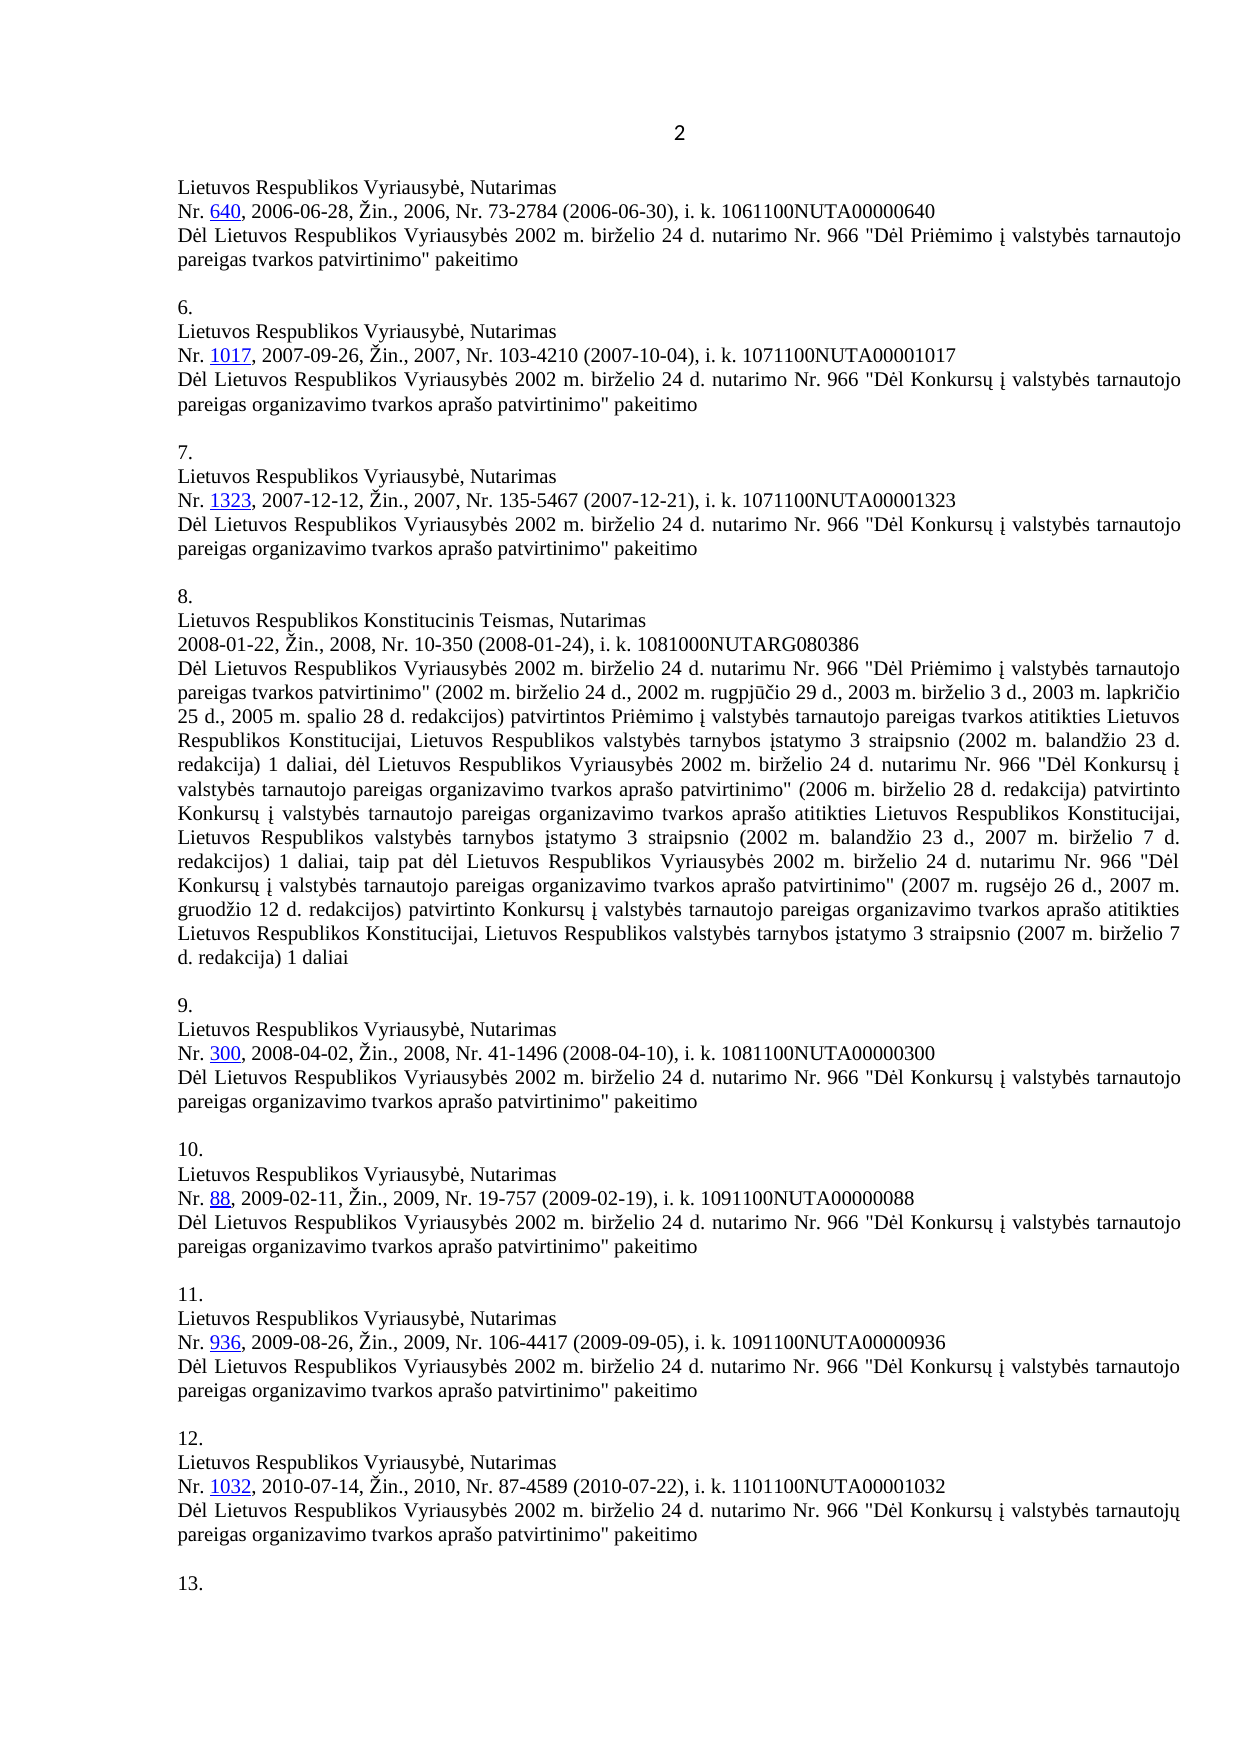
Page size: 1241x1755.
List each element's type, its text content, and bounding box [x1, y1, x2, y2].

text Lietuvos Respublikos Vyriausybė, Nutarimas [177, 1450, 1181, 1474]
text 6. [177, 295, 1181, 319]
text Lietuvos Respublikos Vyriausybė, Nutarimas [177, 1017, 1181, 1041]
text Nr. 88, 2009-02-11, Žin., 2009, Nr. 19-757 (2009-02-19), i. k. 1091100NUTA00000088 [177, 1186, 1181, 1209]
text Lietuvos Respublikos Vyriausybė, Nutarimas [177, 464, 1181, 488]
text 13. [177, 1571, 1181, 1594]
text Dėl Lietuvos Respublikos Vyriausybės 2002 m. birželio 24 d. nutarimo Nr. 966 "Dėl Konkursų į valstybės tarnautojo pareigas organizavimo tvarkos aprašo patvirtinimo" pakeitimo [177, 1354, 1181, 1402]
text Nr. 1323, 2007-12-12, Žin., 2007, Nr. 135-5467 (2007-12-21), i. k. 1071100NUTA00001323 [177, 488, 1181, 512]
text Nr. 1032, 2010-07-14, Žin., 2010, Nr. 87-4589 (2010-07-22), i. k. 1101100NUTA00001032 [177, 1474, 1181, 1498]
text 12. [177, 1426, 1181, 1450]
text Dėl Lietuvos Respublikos Vyriausybės 2002 m. birželio 24 d. nutarimu Nr. 966 "Dėl Priėmimo į valstybės tarnautojo pareigas tvarkos patvirtinimo" (2002 m. birželio 24 d., 2002 m. rugpjūčio 29 d., 2003 m. birželio 3 d., 2003 m. lapkričio 25 d., 2005 m. spalio 28 d. redakcijos) patvirtintos Priėmimo į valstybės tarnautojo pareigas tvarkos atitikties Lietuvos Respublikos Konstitucijai, Lietuvos Respublikos valstybės tarnybos įstatymo 3 straipsnio (2002 m. balandžio 23 d. redakcija) 1 daliai, dėl Lietuvos Respublikos Vyriausybės 2002 m. birželio 24 d. nutarimu Nr. 966 "Dėl Konkursų į valstybės tarnautojo pareigas organizavimo tvarkos aprašo patvirtinimo" (2006 m. birželio 28 d. redakcija) patvirtinto Konkursų į valstybės tarnautojo pareigas organizavimo tvarkos aprašo atitikties Lietuvos Respublikos Konstitucijai, Lietuvos Respublikos valstybės tarnybos įstatymo 3 straipsnio (2002 m. balandžio 23 d., 2007 m. birželio 7 d. redakcijos) 1 daliai, taip pat dėl Lietuvos Respublikos Vyriausybės 2002 m. birželio 24 d. nutarimu Nr. 966 "Dėl Konkursų į valstybės tarnautojo pareigas organizavimo tvarkos aprašo patvirtinimo" (2007 m. rugsėjo 26 d., 2007 m. gruodžio 12 d. redakcijos) patvirtinto Konkursų į valstybės tarnautojo pareigas organizavimo tvarkos aprašo atitikties Lietuvos Respublikos Konstitucijai, Lietuvos Respublikos valstybės tarnybos įstatymo 3 straipsnio (2007 m. birželio 7 d. redakcija) 1 daliai [177, 656, 1181, 969]
text 10. [177, 1137, 1181, 1161]
text Nr. 1017, 2007-09-26, Žin., 2007, Nr. 103-4210 (2007-10-04), i. k. 1071100NUTA00001017 [177, 343, 1181, 367]
text Dėl Lietuvos Respublikos Vyriausybės 2002 m. birželio 24 d. nutarimo Nr. 966 "Dėl Priėmimo į valstybės tarnautojo pareigas tvarkos patvirtinimo" pakeitimo [177, 223, 1181, 271]
text Nr. 300, 2008-04-02, Žin., 2008, Nr. 41-1496 (2008-04-10), i. k. 1081100NUTA00000300 [177, 1041, 1181, 1065]
text Dėl Lietuvos Respublikos Vyriausybės 2002 m. birželio 24 d. nutarimo Nr. 966 "Dėl Konkursų į valstybės tarnautojo pareigas organizavimo tvarkos aprašo patvirtinimo" pakeitimo [177, 367, 1181, 416]
text 8. [177, 584, 1181, 608]
text Lietuvos Respublikos Vyriausybė, Nutarimas [177, 175, 1181, 199]
text Lietuvos Respublikos Vyriausybė, Nutarimas [177, 1306, 1181, 1330]
text Lietuvos Respublikos Vyriausybė, Nutarimas [177, 319, 1181, 343]
text Dėl Lietuvos Respublikos Vyriausybės 2002 m. birželio 24 d. nutarimo Nr. 966 "Dėl Konkursų į valstybės tarnautojo pareigas organizavimo tvarkos aprašo patvirtinimo" pakeitimo [177, 1209, 1181, 1258]
text Lietuvos Respublikos Konstitucinis Teismas, Nutarimas [177, 608, 1181, 632]
text 2008-01-22, Žin., 2008, Nr. 10-350 (2008-01-24), i. k. 1081000NUTARG080386 [177, 632, 1181, 656]
text Dėl Lietuvos Respublikos Vyriausybės 2002 m. birželio 24 d. nutarimo Nr. 966 "Dėl Konkursų į valstybės tarnautojo pareigas organizavimo tvarkos aprašo patvirtinimo" pakeitimo [177, 512, 1181, 560]
text Lietuvos Respublikos Vyriausybė, Nutarimas [177, 1161, 1181, 1186]
text Dėl Lietuvos Respublikos Vyriausybės 2002 m. birželio 24 d. nutarimo Nr. 966 "Dėl Konkursų į valstybės tarnautojų pareigas organizavimo tvarkos aprašo patvirtinimo" pakeitimo [177, 1498, 1181, 1546]
text Nr. 936, 2009-08-26, Žin., 2009, Nr. 106-4417 (2009-09-05), i. k. 1091100NUTA00000936 [177, 1330, 1181, 1354]
text Dėl Lietuvos Respublikos Vyriausybės 2002 m. birželio 24 d. nutarimo Nr. 966 "Dėl Konkursų į valstybės tarnautojo pareigas organizavimo tvarkos aprašo patvirtinimo" pakeitimo [177, 1065, 1181, 1113]
text Nr. 640, 2006-06-28, Žin., 2006, Nr. 73-2784 (2006-06-30), i. k. 1061100NUTA00000640 [177, 199, 1181, 223]
text 11. [177, 1282, 1181, 1306]
text 9. [177, 993, 1181, 1017]
text 7. [177, 439, 1181, 464]
